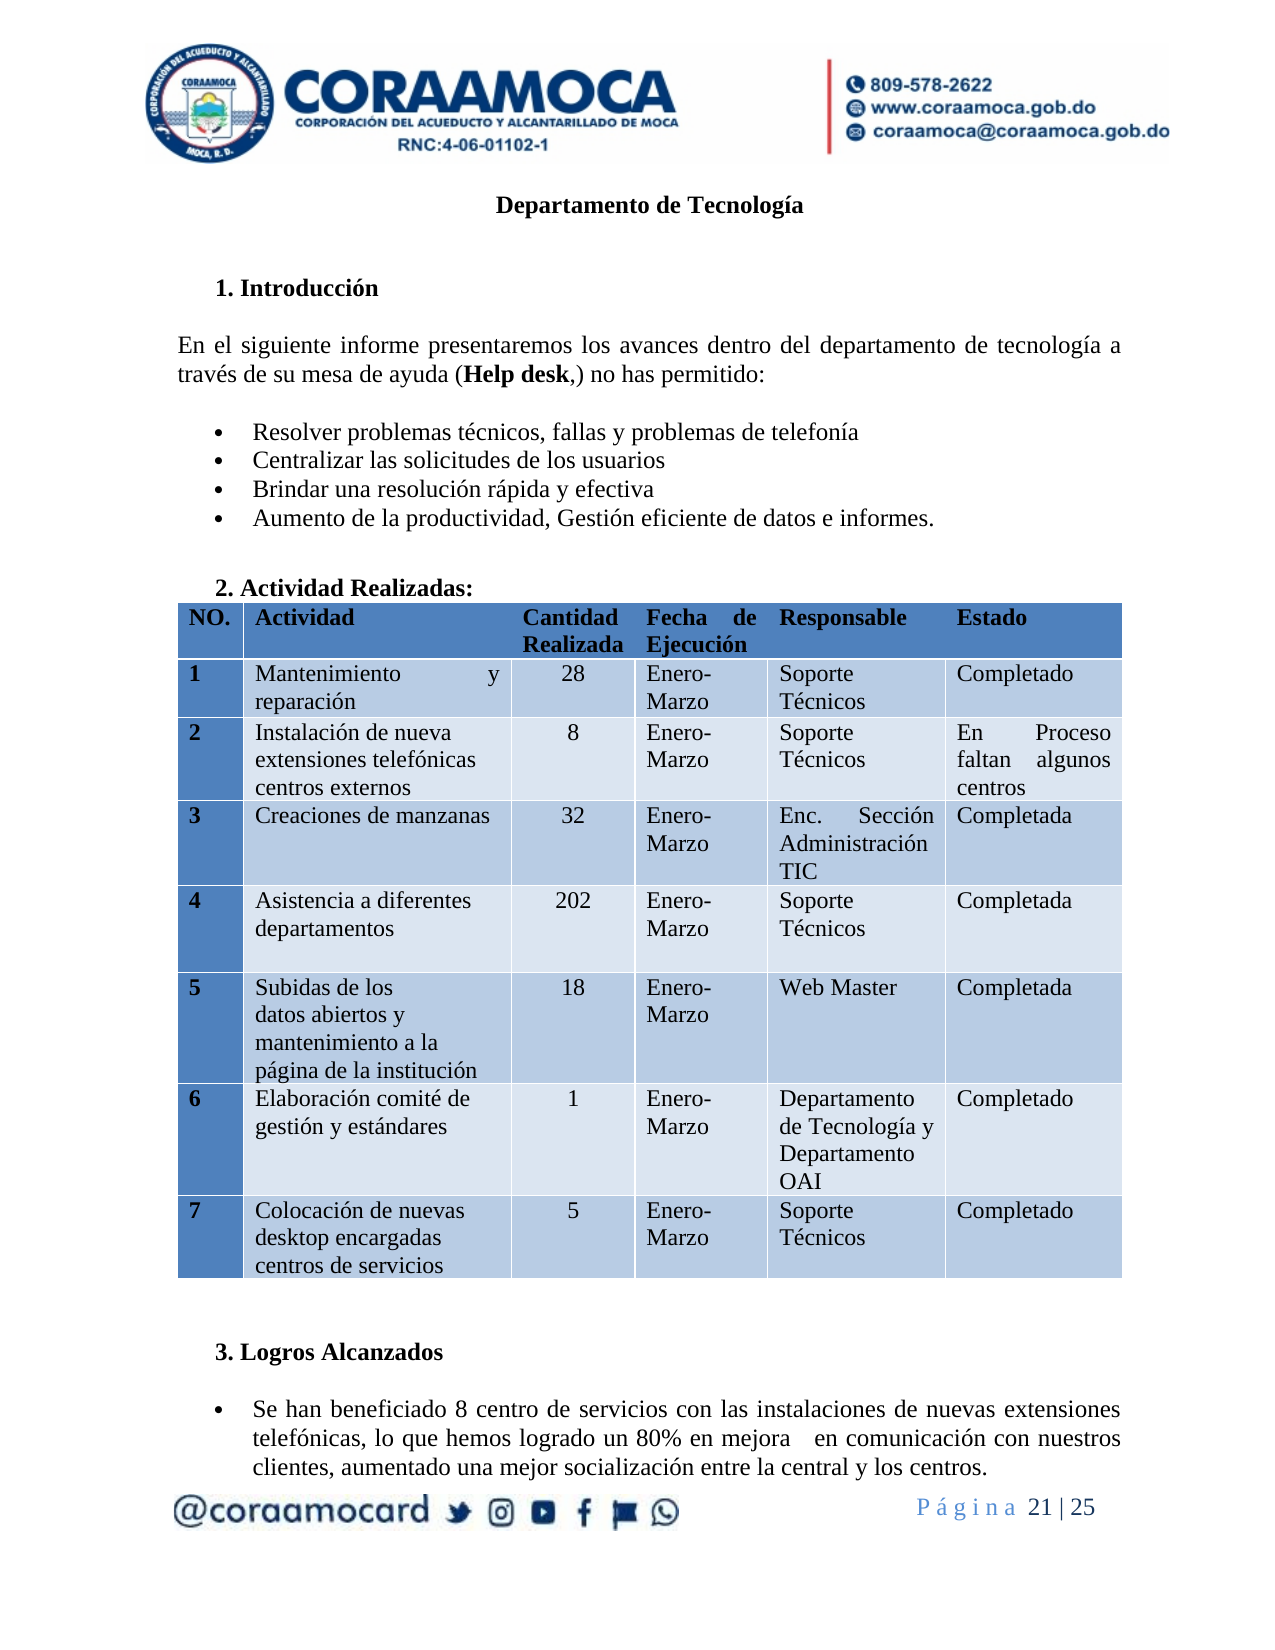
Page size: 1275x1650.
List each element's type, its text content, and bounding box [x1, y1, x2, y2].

table_cell 1 [178, 660, 243, 717]
table_cell Subidas de los datos abiertos y mantenimiento a la página de la institución [244, 973, 511, 1083]
table_cell 4 [178, 886, 243, 972]
table_cell 28 [512, 660, 634, 717]
table_cell Soporte Técnicos [768, 886, 945, 972]
list Resolver problemas técnicos, fallas y problemas de telefonía [215, 417, 1122, 446]
table_cell 1 [512, 1084, 634, 1195]
table_cell Enc. Sección Administración TIC [768, 801, 945, 885]
table_cell 8 [512, 718, 634, 800]
table_cell Web Master [768, 973, 945, 1083]
text 1. Introducción [215, 273, 1122, 302]
table_cell Enero-Marzo [636, 801, 767, 885]
table_cell Departamento de Tecnología y Departamento OAI [768, 1084, 945, 1195]
table_cell Enero-Marzo [636, 1084, 767, 1195]
table_cell Completada [946, 886, 1122, 972]
table_cell Colocación de nuevas desktop encargadas centros de servicios [244, 1196, 511, 1278]
table_cell Creaciones de manzanas [244, 801, 511, 885]
table_cell 32 [512, 801, 634, 885]
table_header NO. [178, 603, 243, 658]
table_cell Completada [946, 801, 1122, 885]
table_cell Enero-Marzo [636, 886, 767, 972]
table_header Fecha de Ejecución [635, 603, 768, 658]
table_cell Instalación de nueva extensiones telefónicas centros externos [244, 718, 511, 800]
table_cell 3 [178, 801, 243, 885]
table_cell Completado [946, 660, 1122, 717]
table_cell Completado [946, 1196, 1122, 1278]
table_cell Soporte Técnicos [768, 718, 945, 800]
table_cell 7 [178, 1196, 243, 1278]
table_cell 6 [178, 1084, 243, 1195]
list Se han beneficiado 8 centro de servicios con las instalaciones de nuevas extensiones telefónicas, lo que hemos logrado un 80% en mejora en comunicación con nuestros clientes, aumentado una mejor socialización entre la central y los centros. [215, 1394, 1122, 1481]
table_cell 202 [512, 886, 634, 972]
table_header Actividad [244, 603, 511, 658]
table_cell Enero-Marzo [636, 660, 767, 717]
table_cell Enero-Marzo [636, 1196, 767, 1278]
text 2. Actividad Realizadas: [215, 573, 1122, 602]
list Brindar una resolución rápida y efectiva [215, 474, 1122, 503]
table_cell 2 [178, 718, 243, 800]
list Centralizar las solicitudes de los usuarios [215, 446, 1122, 474]
table_header Responsable [768, 603, 945, 658]
subtitle Departamento de Tecnología [177, 191, 1122, 219]
table_cell Elaboración comité de gestión y estándares [244, 1084, 511, 1195]
table_cell Soporte Técnicos [768, 1196, 945, 1278]
list Aumento de la productividad, Gestión eficiente de datos e informes. [215, 503, 1122, 532]
text 3. Logros Alcanzados [215, 1337, 1122, 1366]
table_cell Completada [946, 973, 1122, 1083]
table_cell 5 [178, 973, 243, 1083]
table_cell Enero-Marzo [636, 718, 767, 800]
text En el siguiente informe presentaremos los avances dentro del departamento de tecnología a través de su mesa de ayuda (Help desk,) no has permitido: [177, 331, 1122, 388]
table_header Cantidad Realizada [511, 603, 635, 658]
table_header Estado [945, 603, 1122, 658]
table_cell Enero-Marzo [636, 973, 767, 1083]
table_cell 18 [512, 973, 634, 1083]
table_cell En Proceso faltan algunos centros [946, 718, 1122, 800]
table_cell Mantenimiento y reparación [244, 660, 511, 717]
table_cell Asistencia a diferentes departamentos [244, 886, 511, 972]
table_cell 5 [512, 1196, 634, 1278]
table_cell Soporte Técnicos [768, 660, 945, 717]
table_cell Completado [946, 1084, 1122, 1195]
